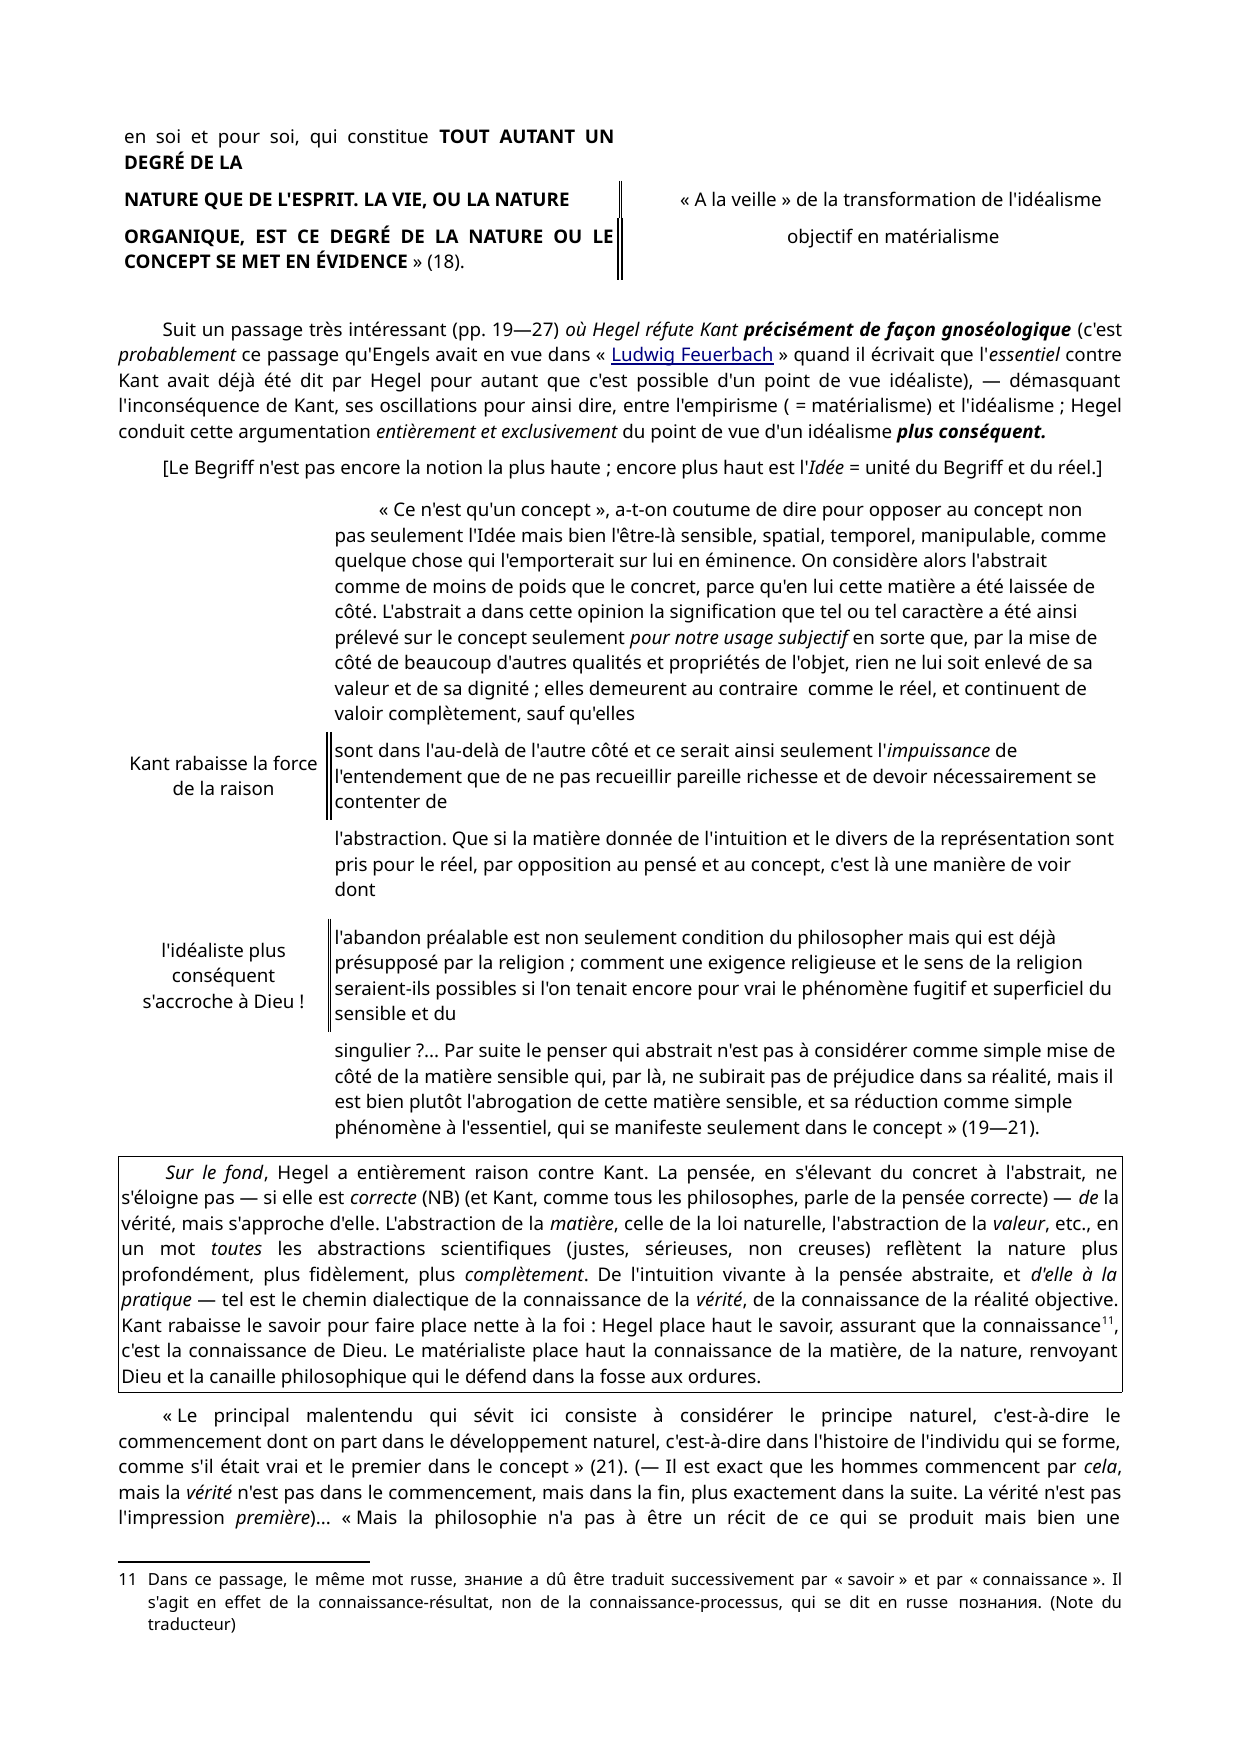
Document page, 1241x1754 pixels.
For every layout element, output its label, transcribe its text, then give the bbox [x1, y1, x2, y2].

text Suit un passage très intéressant (pp. 19—27) où Hegel réfute Kant précisément de façon gnoséologique (c'est probablement ce passage qu'Engels avait en vue dans « Ludwig Feuerbach » quand il écrivait que l'essentiel contre Kant avait déjà été dit par Hegel pour autant que c'est possible d'un point de vue idéaliste), — démasquant l'inconséquence de Kant, ses oscillations pour ainsi dire, entre l'empirisme ( = matérialisme) et l'idéalisme ; Hegel conduit cette argumentation entièrement et exclusivement du point de vue d'un idéalisme plus conséquent. [118, 316, 1122, 444]
table_header en soi et pour soi, qui constitue TOUT AUTANT UN DEGRÉ DE LA [118, 118, 620, 181]
table_cell [118, 1032, 329, 1156]
table_header [118, 491, 329, 732]
text Sur le fond, Hegel a entièrement raison contre Kant. La pensée, en s'élevant du concret à l'abstrait, ne s'éloigne pas — si elle est correcte (NB) (et Kant, comme tous les philosophes, parle de la pensée correcte) — de la vérité, mais s'approche d'elle. L'abstraction de la matière, celle de la loi naturelle, l'abstraction de la valeur, etc., en un mot toutes les abstractions scientifiques (justes, sérieuses, non creuses) reflètent la nature plus profondément, plus fidèlement, plus complètement. De l'intuition vivante à la pensée abstraite, et d'elle à la pratique — tel est le chemin dialectique de la connaissance de la vérité, de la connaissance de la réalité objective. Kant rabaisse le savoir pour faire place nette à la foi : Hegel place haut le savoir, assurant que la connaissance, c'est la connaissance de Dieu. Le matérialiste place haut la connaissance de la matière, de la nature, renvoyant Dieu et la canaille philosophique qui le défend dans la fosse aux ordures. [119, 1157, 1122, 1392]
table_header « Ce n'est qu'un concept », a-t-on coutume de dire pour opposer au concept non pas seulement l'Idée mais bien l'être-là sensible, spatial, temporel, manipulable, comme quelque chose qui l'emporterait sur lui en éminence. On considère alors l'abstrait comme de moins de poids que le concret, parce qu'en lui cette matière a été laissée de côté. L'abstrait a dans cette opinion la signification que tel ou tel caractère a été ainsi prélevé sur le concept seulement pour notre usage subjectif en sorte que, par la mise de côté de beaucoup d'autres qualités et propriétés de l'objet, rien ne lui soit enlevé de sa valeur et de sa dignité ; elles demeurent au contraire comme le réel, et continuent de valoir complètement, sauf qu'elles [329, 491, 1122, 732]
table_cell NATURE QUE DE L'ESPRIT. LA VIE, OU LA NATURE [118, 181, 619, 218]
text « Le principal malentendu qui sévit ici consiste à considérer le principe naturel, c'est-à-dire le commencement dont on part dans le développement naturel, c'est-à-dire dans l'histoire de l'individu qui se forme, comme s'il était vrai et le premier dans le concept » (21). (— Il est exact que les hommes commencent par cela, mais la vérité n'est pas dans le commencement, mais dans la fin, plus exactement dans la suite. La vérité n'est pas l'impression première)... « Mais la philosophie n'a pas à être un récit de ce qui se produit mais bien une [118, 1402, 1122, 1530]
table_cell ORGANIQUE, EST CE DEGRÉ DE LA NATURE OU LE CONCEPT SE MET EN ÉVIDENCE » (18). [118, 218, 617, 280]
table_cell objectif en matérialisme [623, 218, 1122, 280]
text Dans ce passage, le même mot russe, знание a dû être traduit successivement par « savoir » et par « connaissance ». Il s'agit en effet de la connaissance-résultat, non de la connaissance-processus, qui se dit en russe познания. (Note du traducteur) [118, 1568, 1122, 1636]
table_cell singulier ?... Par suite le penser qui abstrait n'est pas à considérer comme simple mise de côté de la matière sensible qui, par là, ne subirait pas de préjudice dans sa réalité, mais il est bien plutôt l'abrogation de cette matière sensible, et sa réduction comme simple phénomène à l'essentiel, qui se manifeste seulement dans le concept » (19—21). [329, 1032, 1122, 1156]
text [Le Begriff n'est pas encore la notion la plus haute ; encore plus haut est l'Idée = unité du Begriff et du réel.] [118, 454, 1122, 480]
table_cell Kant rabaisse la force de la raison [118, 732, 326, 820]
table_cell sont dans l'au-delà de l'autre côté et ce serait ainsi seulement l'impuissance de l'entendement que de ne pas recueillir pareille richesse et de devoir nécessairement se contenter de [332, 732, 1122, 820]
table_cell l'idéaliste plus conséquent s'accroche à Dieu ! [118, 919, 328, 1032]
table_cell « A la veille » de la transformation de l'idéalisme [622, 181, 1122, 218]
table_cell l'abandon préalable est non seulement condition du philosopher mais qui est déjà présupposé par la religion ; comment une exigence religieuse et le sens de la religion seraient-ils possibles si l'on tenait encore pour vrai le phénomène fugitif et superficiel du sensible et du [331, 919, 1122, 1032]
table_cell l'abstraction. Que si la matière donnée de l'intuition et le divers de la représentation sont pris pour le réel, par opposition au pensé et au concept, c'est là une manière de voir dont [329, 820, 1122, 918]
table_cell [118, 820, 329, 918]
table_header [620, 118, 1122, 181]
